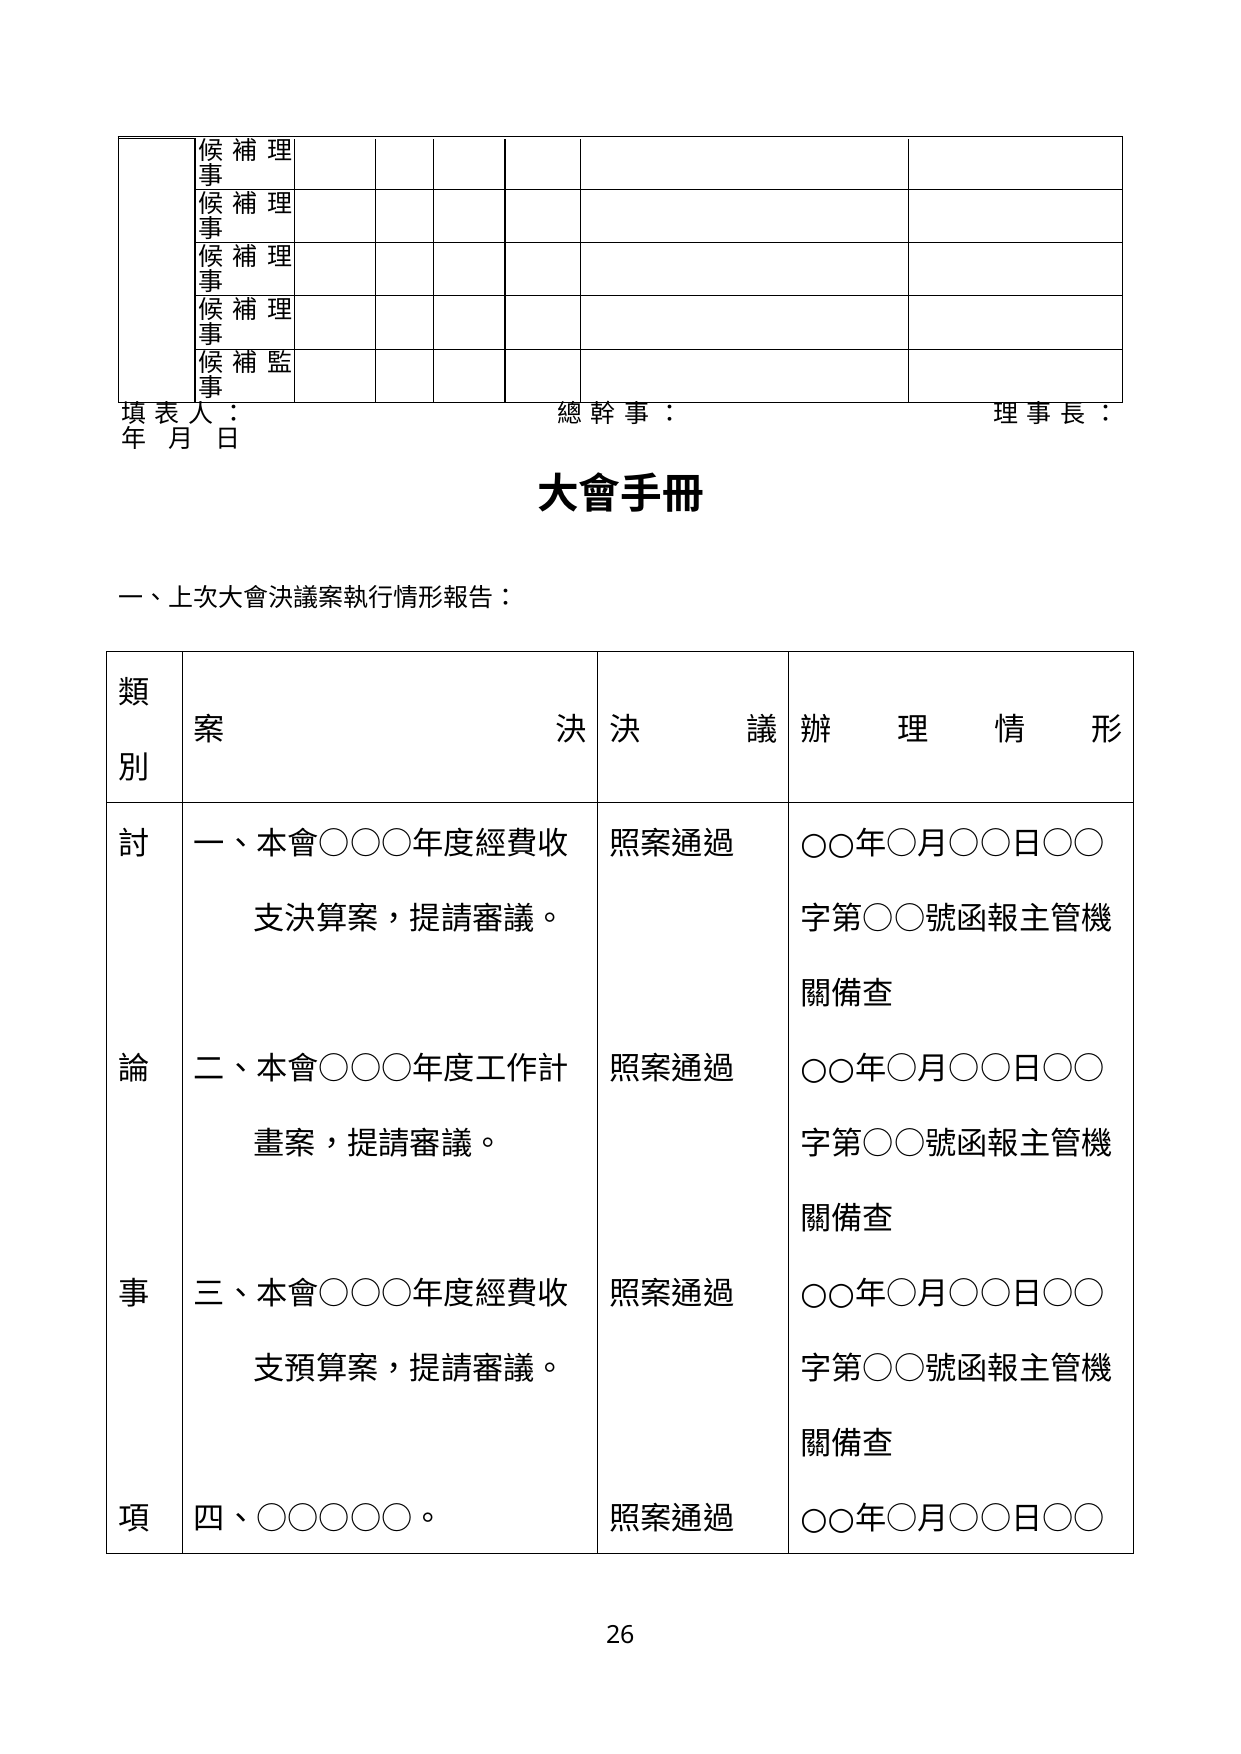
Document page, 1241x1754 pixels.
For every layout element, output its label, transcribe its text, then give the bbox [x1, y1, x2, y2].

table_cell 一、本會○○○年度經費收支決算案，提請審議。 二、本會○○○年度工作計畫案，提請審議。 三、本會○○○年度經費收支預算案，提請審議。 四、○○○○○。 [183, 803, 597, 1553]
table_cell [434, 190, 504, 242]
table_cell [434, 137, 505, 189]
table_cell [295, 350, 375, 402]
table_cell [376, 350, 433, 402]
table_cell [581, 243, 908, 295]
table_cell [506, 243, 580, 295]
table_cell 候補理事 [196, 190, 294, 242]
text 大會手冊 [118, 453, 1122, 528]
table_cell [295, 137, 375, 189]
table_cell [434, 350, 504, 402]
table_cell [506, 296, 580, 348]
table_cell 討 論 事 項 [107, 803, 182, 1553]
table_header 辦理情形 [789, 652, 1133, 802]
table_cell 候補監事 [196, 350, 294, 402]
table_cell [581, 190, 908, 242]
table_cell [909, 350, 1122, 402]
text 一、上次大會決議案執行情形報告： [118, 577, 1122, 614]
table_cell [376, 190, 433, 242]
table_cell [506, 190, 580, 242]
table_header 決議 [598, 652, 788, 802]
table_cell 候補理事 [196, 296, 294, 348]
table_cell [376, 296, 433, 348]
table_cell ○○年○月○○日○○字第○○號函報主管機關備查 ○○年○月○○日○○字第○○號函報主管機關備查 ○○年○月○○日○○字第○○號函報主管機關備查 ○○年○月○○日○○ [789, 803, 1133, 1553]
table_cell [581, 350, 908, 402]
table_cell [434, 296, 504, 348]
table_cell [295, 190, 375, 242]
table_cell [909, 190, 1122, 242]
table_cell [909, 296, 1122, 348]
table_cell [295, 296, 375, 348]
table_cell [505, 137, 581, 189]
table_cell 填表人： 總幹事： 理事長： 年 月 日 [118, 403, 1122, 453]
table_cell 候補理事 [196, 243, 294, 295]
table_cell [581, 137, 908, 189]
table_cell [376, 243, 433, 295]
table_cell [434, 243, 504, 295]
table_cell [909, 243, 1122, 295]
table_cell [506, 350, 580, 402]
table_cell [375, 137, 434, 189]
table_cell 候補理事 [195, 137, 295, 189]
table_header 案決 [183, 652, 597, 802]
table_cell [581, 296, 908, 348]
table_header 類 別 [107, 652, 182, 802]
table_cell [295, 243, 375, 295]
table_cell [908, 137, 1122, 189]
table_cell 照案通過 照案通過 照案通過 照案通過 [598, 803, 788, 1553]
